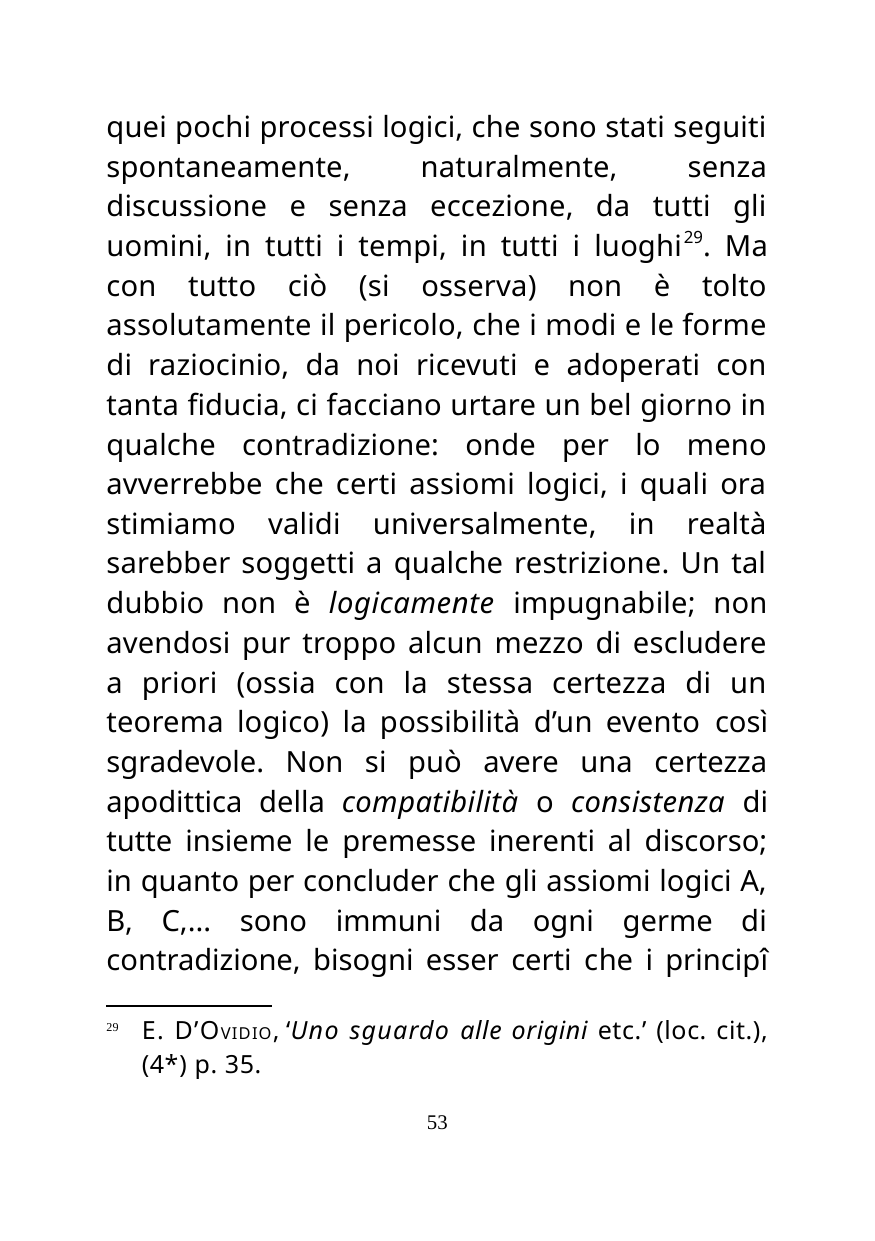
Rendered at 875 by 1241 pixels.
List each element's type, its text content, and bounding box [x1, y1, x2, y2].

text E. D’Ovidio, ‘Uno sguardo alle origini etc.’ (loc. cit.),(4*) p. 35. [106, 1012, 768, 1080]
text quei pochi processi logici, che sono stati seguiti spontaneamente, naturalmente, senza discussione e senza eccezione, da tutti gli uomini, in tutti i tempi, in tutti i luoghi. Ma con tutto ciò (si osserva) non è tolto assolutamente il pericolo, che i modi e le forme di raziocinio, da noi ricevuti e adoperati con tanta fiducia, ci facciano urtare un bel giorno in qualche contradizione: onde per lo meno avverrebbe che certi assiomi logici, i quali ora stimiamo validi universalmente, in realtà sarebber soggetti a qualche restrizione. Un tal dubbio non è logicamente impugnabile; non avendosi pur troppo alcun mezzo di escludere a priori (ossia con la stessa certezza di un teorema logico) la possibilità d’un evento così sgradevole. Non si può avere una certezza apodittica della compatibilità o consistenza di tutte insieme le premesse inerenti al discorso; in quanto per concluder che gli assiomi logici A, B, C,... sono immuni da ogni germe di contradizione, bisogni esser certi che i principî [106, 106, 768, 979]
